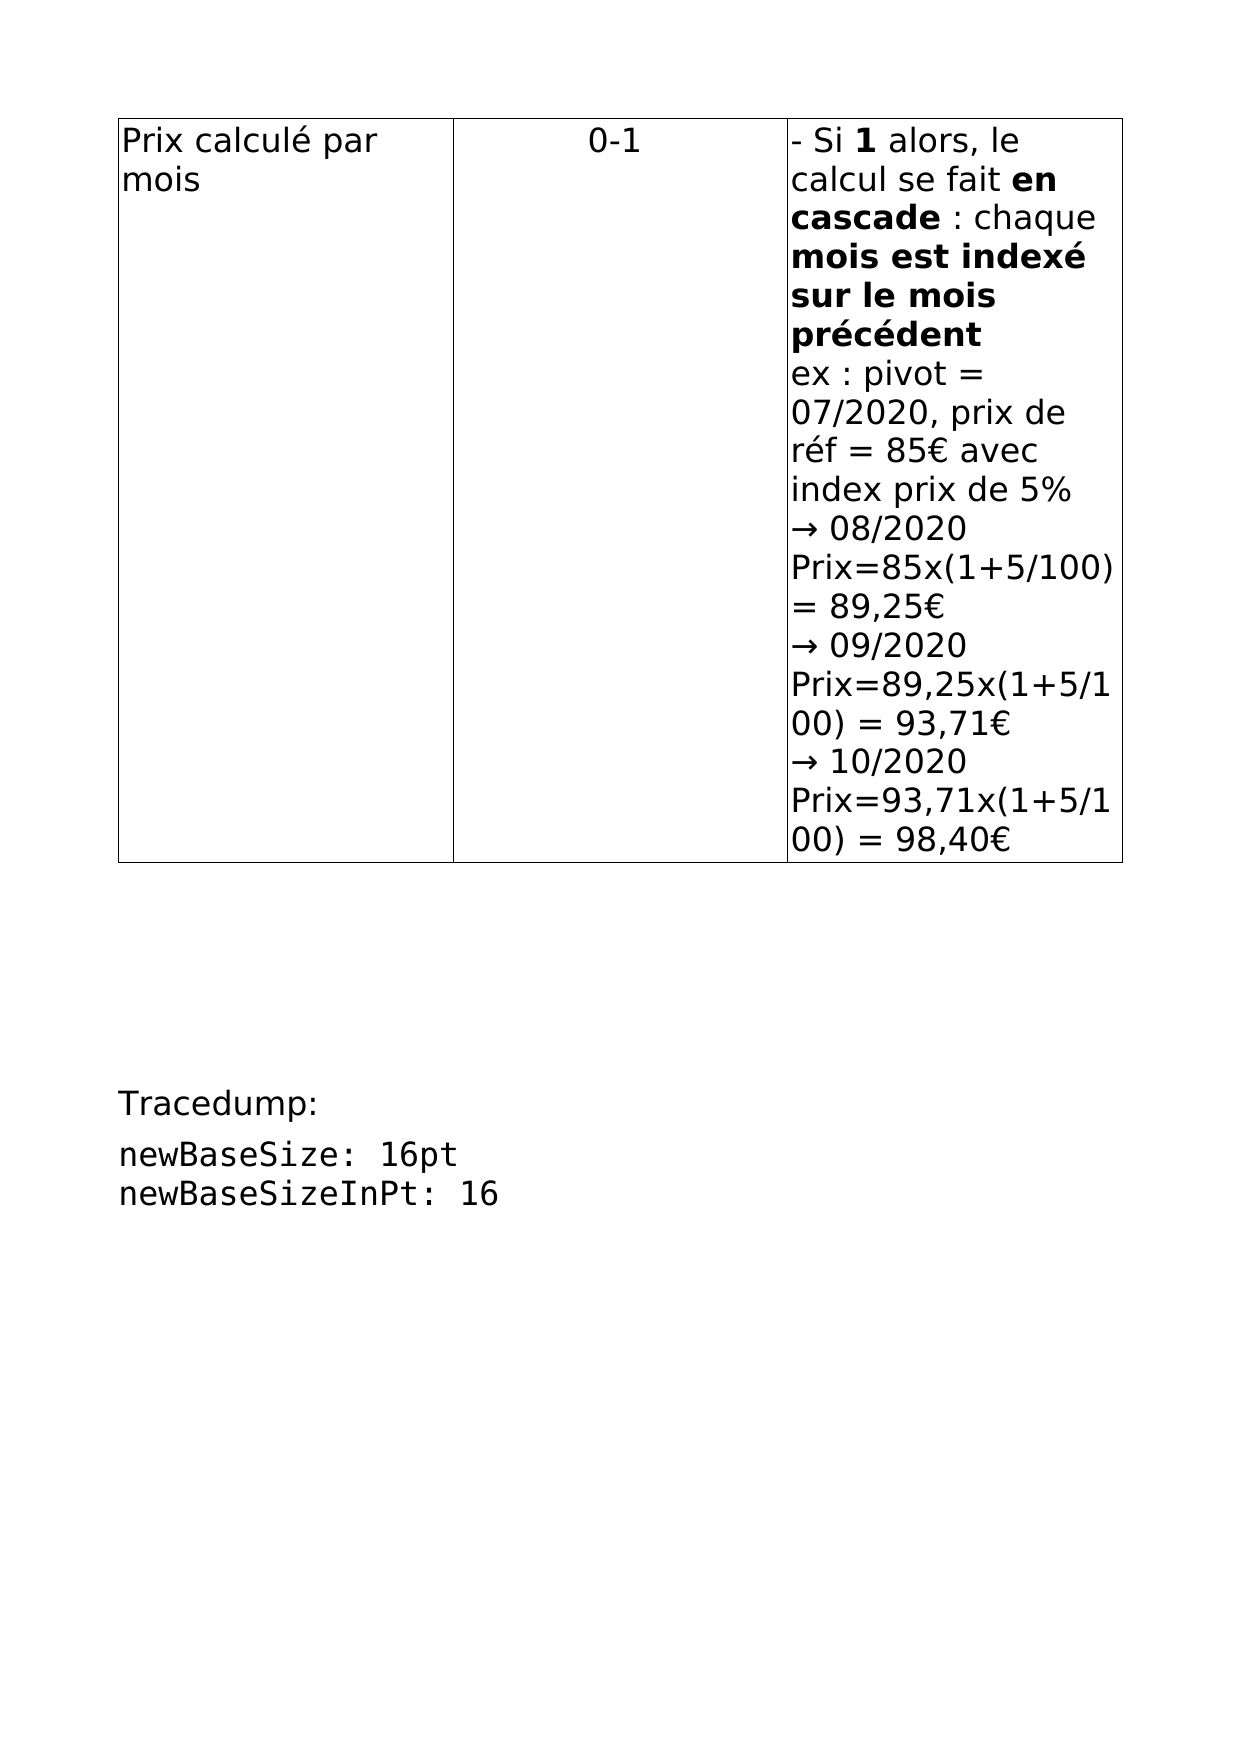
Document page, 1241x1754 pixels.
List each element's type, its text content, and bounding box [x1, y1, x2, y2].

text newBaseSize: 16pt newBaseSizeInPt: 16 [118, 1135, 1122, 1213]
table_cell - Si 1 alors, le calcul se fait en cascade : chaque mois est indexé sur le mois précédent ex : pivot = 07/2020, prix de réf = 85€ avec index prix de 5% → 08/2020 Prix=85x(1+5/100) = 89,25€ → 09/2020 Prix=89,25x(1+5/100) = 93,71€ → 10/2020 Prix=93,71x(1+5/100) = 98,40€ [788, 119, 1122, 862]
text Tracedump: [118, 1045, 1122, 1123]
table_cell 0-1 [454, 119, 787, 862]
table_cell Prix calculé par mois [119, 119, 453, 862]
